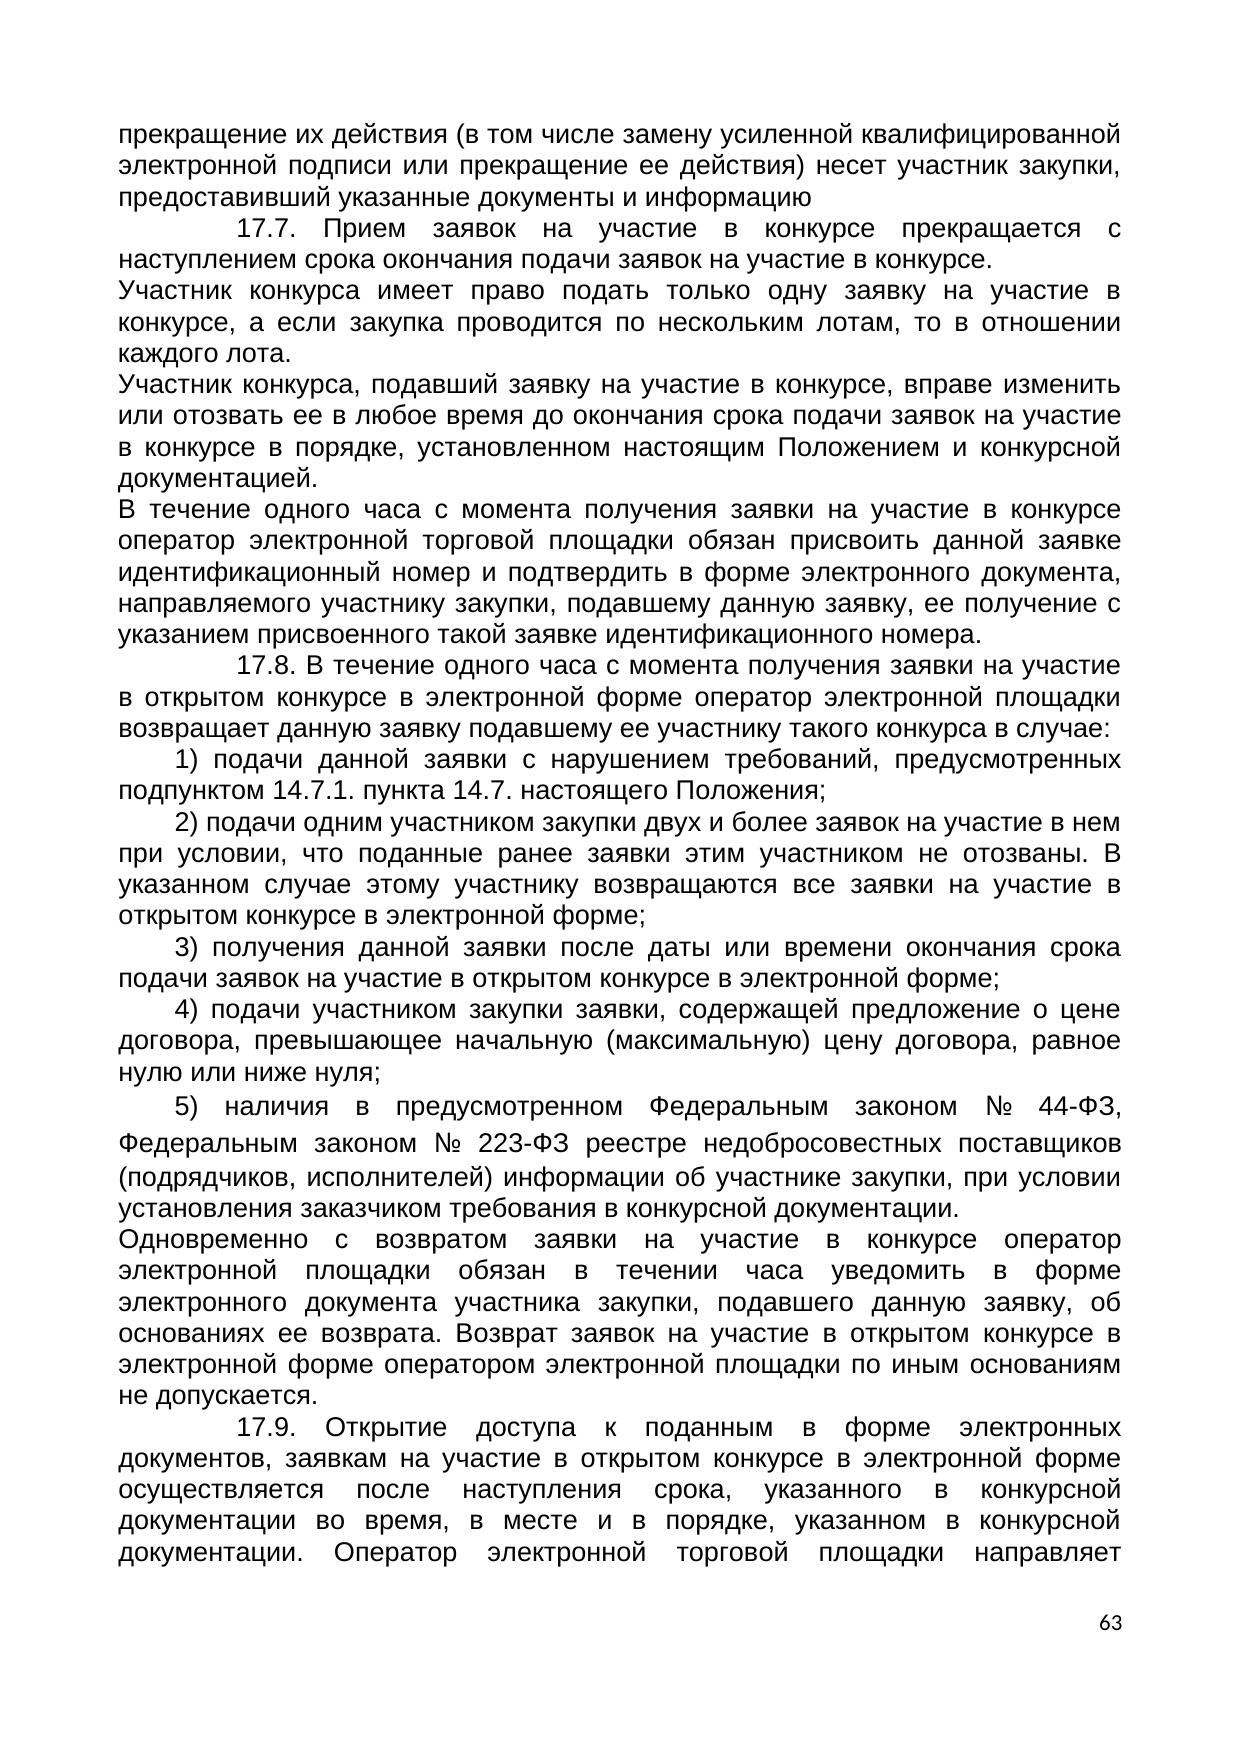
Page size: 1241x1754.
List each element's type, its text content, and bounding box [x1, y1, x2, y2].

text Участник конкурса имеет право подать только одну заявку на участие в конкурсе, а если закупка проводится по нескольким лотам, то в отношении каждого лота. [118, 274, 1122, 368]
text 17.7. Прием заявок на участие в конкурсе прекращается с наступлением срока окончания подачи заявок на участие в конкурсе. [118, 212, 1122, 274]
text прекращение их действия (в том числе замену усиленной квалифицированной электронной подписи или прекращение ее действия) несет участник закупки, предоставивший указанные документы и информацию [118, 118, 1122, 212]
text 2) подачи одним участником закупки двух и более заявок на участие в нем при условии, что поданные ранее заявки этим участником не отозваны. В указанном случае этому участнику возвращаются все заявки на участие в открытом конкурсе в электронной форме; [118, 806, 1122, 931]
text 17.9. Открытие доступа к поданным в форме электронных документов, заявкам на участие в открытом конкурсе в электронной форме осуществляется после наступления срока, указанного в конкурсной документации во время, в месте и в порядке, указанном в конкурсной документации. Оператор электронной торговой площадки направляет [118, 1411, 1122, 1567]
text 5) наличия в предусмотренном Федеральным законом № 44-ФЗ, Федеральным законом № 223-ФЗ реестре недобросовестных поставщиков (подрядчиков, исполнителей) информации об участнике закупки, при условии установления заказчиком требования в конкурсной документации. [118, 1087, 1122, 1223]
text Одновременно с возвратом заявки на участие в конкурсе оператор электронной площадки обязан в течении часа уведомить в форме электронного документа участника закупки, подавшего данную заявку, об основаниях ее возврата. Возврат заявок на участие в открытом конкурсе в электронной форме оператором электронной площадки по иным основаниям не допускается. [118, 1223, 1122, 1411]
text 1) подачи данной заявки с нарушением требований, предусмотренных подпунктом 14.7.1. пункта 14.7. настоящего Положения; [118, 743, 1122, 806]
text 3) получения данной заявки после даты или времени окончания срока подачи заявок на участие в открытом конкурсе в электронной форме; [118, 931, 1122, 993]
text Участник конкурса, подавший заявку на участие в конкурсе, вправе изменить или отозвать ее в любое время до окончания срока подачи заявок на участие в конкурсе в порядке, установленном настоящим Положением и конкурсной документацией. [118, 368, 1122, 493]
text 17.8. В течение одного часа с момента получения заявки на участие в открытом конкурсе в электронной форме оператор электронной площадки возвращает данную заявку подавшему ее участнику такого конкурса в случае: [118, 649, 1122, 743]
text В течение одного часа с момента получения заявки на участие в конкурсе оператор электронной торговой площадки обязан присвоить данной заявке идентификационный номер и подтвердить в форме электронного документа, направляемого участнику закупки, подавшему данную заявку, ее получение с указанием присвоенного такой заявке идентификационного номера. [118, 493, 1122, 649]
text 4) подачи участником закупки заявки, содержащей предложение о цене договора, превышающее начальную (максимальную) цену договора, равное нулю или ниже нуля; [118, 993, 1122, 1087]
